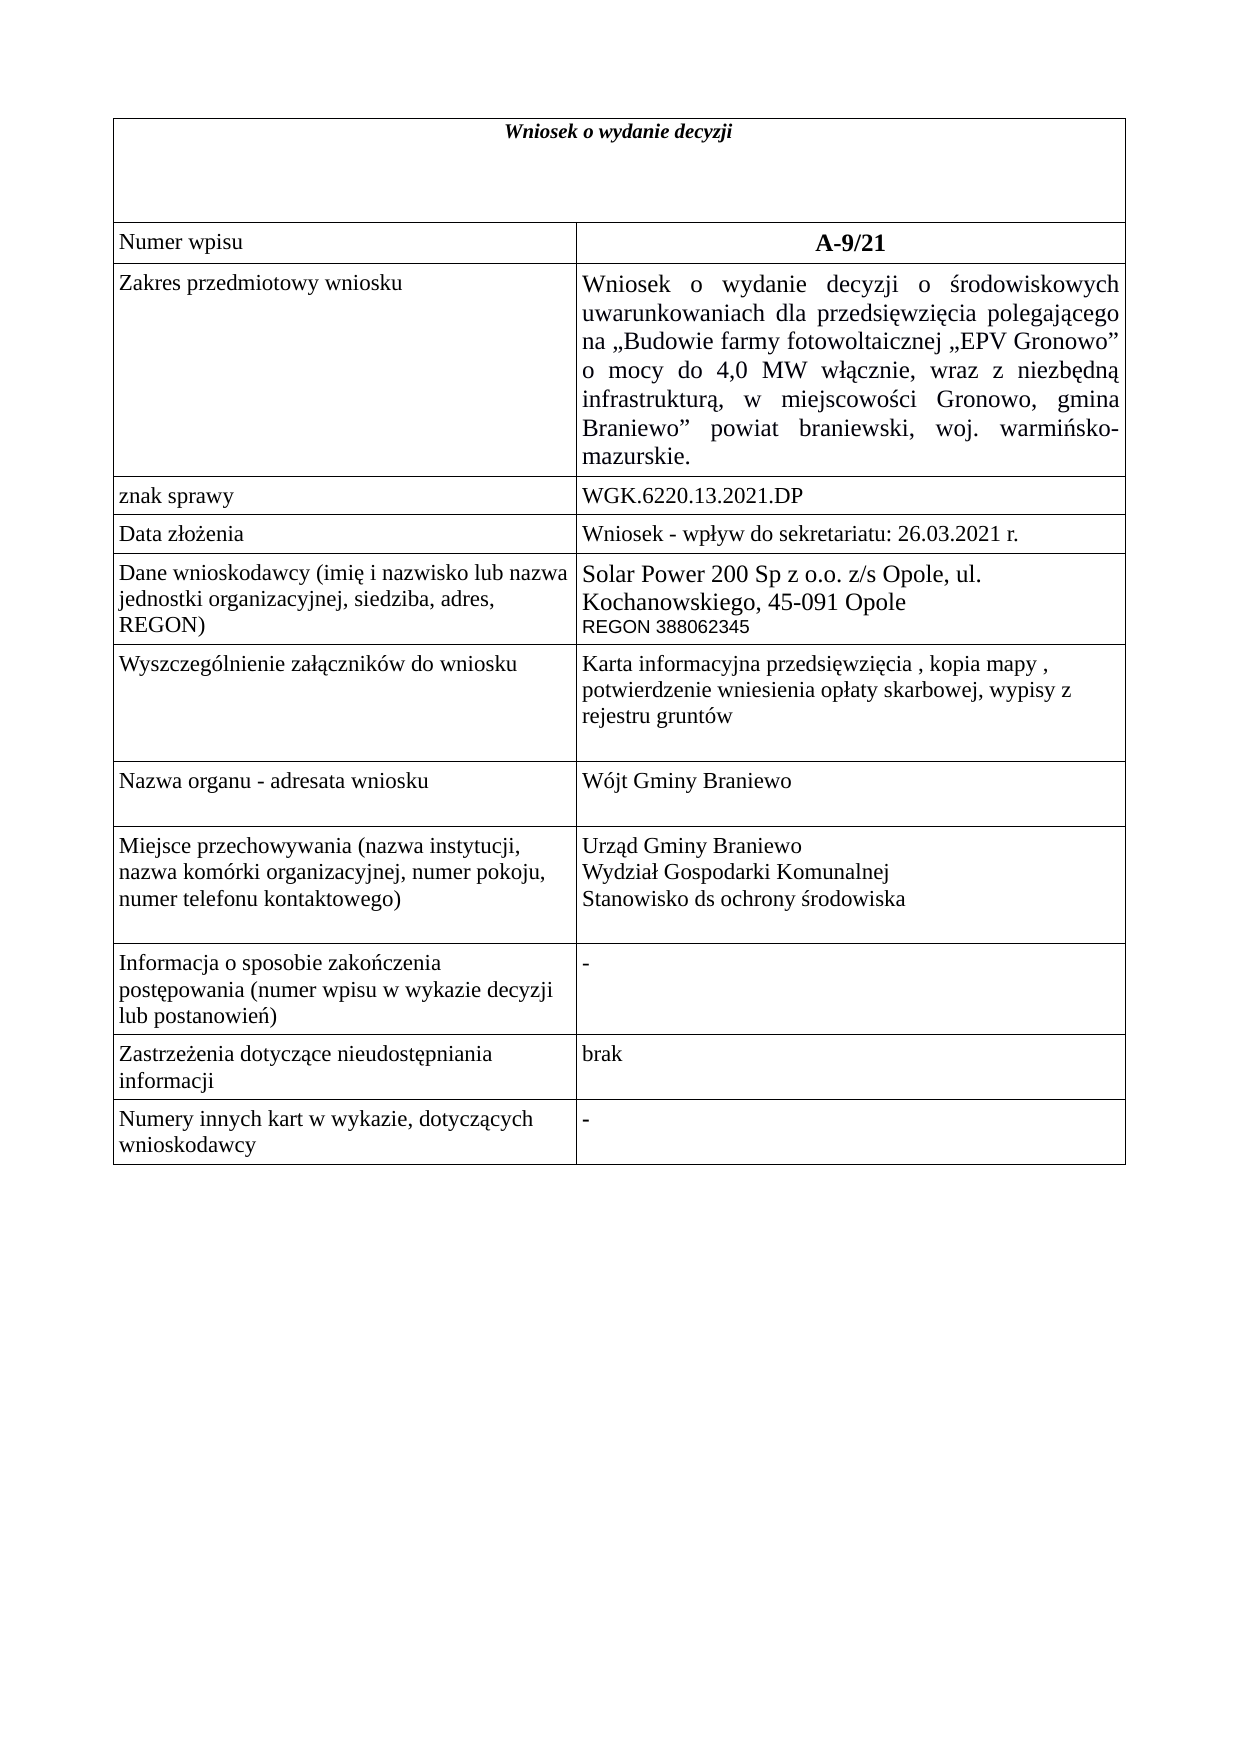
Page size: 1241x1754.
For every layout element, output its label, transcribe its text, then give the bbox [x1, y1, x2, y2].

table_cell znak sprawy [114, 477, 576, 514]
table_cell Nazwa organu - adresata wniosku [114, 762, 576, 826]
table_cell Miejsce przechowywania (nazwa instytucji, nazwa komórki organizacyjnej, numer pokoju, numer telefonu kontaktowego) [114, 827, 576, 943]
table_cell Karta informacyjna przedsięwzięcia , kopia mapy , potwierdzenie wniesienia opłaty skarbowej, wypisy z rejestru gruntów [577, 645, 1125, 761]
table_cell Wyszczególnienie załączników do wniosku [114, 645, 576, 761]
table_cell Numery innych kart w wykazie, dotyczących wnioskodawcy [114, 1100, 576, 1163]
table_cell A-9/21 [577, 223, 1125, 263]
table_header Wniosek o wydanie decyzji [114, 119, 1125, 222]
table_cell brak [577, 1035, 1125, 1099]
table_cell Dane wnioskodawcy (imię i nazwisko lub nazwa jednostki organizacyjnej, siedziba, adres, REGON) [114, 554, 576, 644]
table_cell Wniosek - wpływ do sekretariatu: 26.03.2021 r. [577, 515, 1125, 552]
table_cell - [577, 1100, 1125, 1163]
table_cell Urząd Gminy Braniewo Wydział Gospodarki Komunalnej Stanowisko ds ochrony środowiska [577, 827, 1125, 943]
table_cell WGK.6220.13.2021.DP [577, 477, 1125, 514]
table_cell Solar Power 200 Sp z o.o. z/s Opole, ul. Kochanowskiego, 45-091 Opole REGON 388062345 [577, 554, 1125, 644]
table_cell Zakres przedmiotowy wniosku [114, 264, 576, 476]
table_cell Informacja o sposobie zakończenia postępowania (numer wpisu w wykazie decyzji lub postanowień) [114, 944, 576, 1034]
table_cell Numer wpisu [114, 223, 576, 263]
table_cell - [577, 944, 1125, 1034]
table_cell Wniosek o wydanie decyzji o środowiskowych uwarunkowaniach dla przedsięwzięcia polegającego na „Budowie farmy fotowoltaicznej „EPV Gronowo” o mocy do 4,0 MW włącznie, wraz z niezbędną infrastrukturą, w miejscowości Gronowo, gmina Braniewo” powiat braniewski, woj. warmińsko-mazurskie. [577, 264, 1125, 476]
table_cell Wójt Gminy Braniewo [577, 762, 1125, 826]
table_cell Data złożenia [114, 515, 576, 552]
table_cell Zastrzeżenia dotyczące nieudostępniania informacji [114, 1035, 576, 1099]
